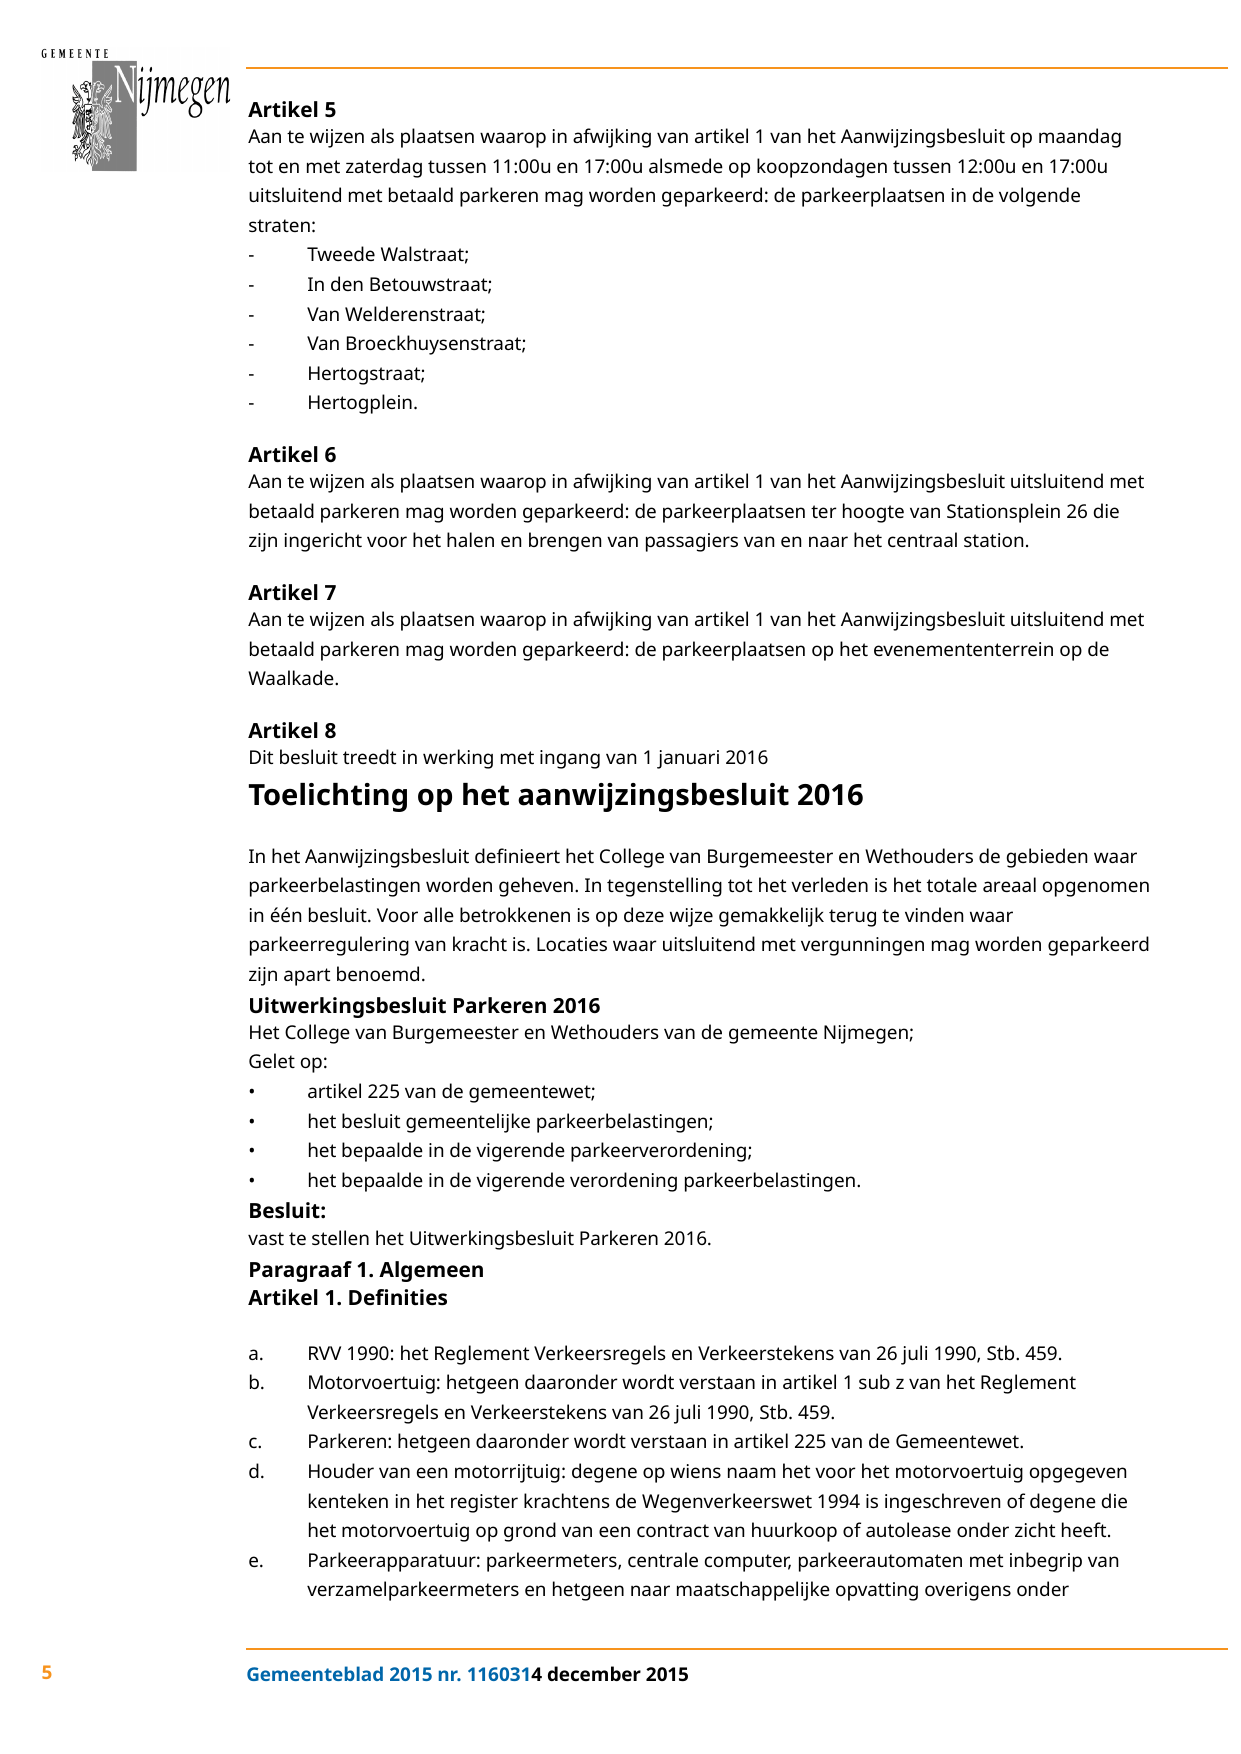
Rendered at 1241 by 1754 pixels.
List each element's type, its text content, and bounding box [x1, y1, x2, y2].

text Het College van Burgemeester en Wethouders van de gemeente Nijmegen; [248, 1019, 1152, 1045]
list Motorvoertuig: hetgeen daaronder wordt verstaan in artikel 1 sub z van het Reglement Verkeersregels en Verkeerstekens van 26 juli 1990, Stb. 459. [248, 1369, 1152, 1425]
text Gelet op: [248, 1049, 1152, 1074]
text Toelichting op het aanwijzingsbesluit 2016 [248, 774, 1152, 814]
list Van Welderenstraat; [248, 301, 1152, 326]
text Artikel 5 [248, 95, 1152, 123]
list het bepaalde in de vigerende verordening parkeerbelastingen. [248, 1167, 1152, 1193]
text Uitwerkingsbesluit Parkeren 2016 [248, 991, 1152, 1019]
text Artikel 1. Definities [248, 1283, 1152, 1312]
text Aan te wijzen als plaatsen waarop in afwijking van artikel 1 van het Aanwijzingsbesluit uitsluitend met betaald parkeren mag worden geparkeerd: de parkeerplaatsen op het evenemententerrein op de Waalkade. [248, 606, 1152, 691]
list Houder van een motorrijtuig: degene op wiens naam het voor het motorvoertuig opgegeven kenteken in het register krachtens de Wegenverkeerswet 1994 is ingeschreven of degene die het motorvoertuig op grond van een contract van huurkoop of autolease onder zicht heeft. [248, 1458, 1152, 1543]
text Aan te wijzen als plaatsen waarop in afwijking van artikel 1 van het Aanwijzingsbesluit op maandag tot en met zaterdag tussen 11:00u en 17:00u alsmede op koopzondagen tussen 12:00u en 17:00u uitsluitend met betaald parkeren mag worden geparkeerd: de parkeerplaatsen in de volgende straten: [248, 123, 1152, 238]
text vast te stellen het Uitwerkingsbesluit Parkeren 2016. [248, 1225, 1152, 1251]
text In het Aanwijzingsbesluit definieert het College van Burgemeester en Wethouders de gebieden waar parkeerbelastingen worden geheven. In tegenstelling tot het verleden is het totale areaal opgenomen in één besluit. Voor alle betrokkenen is op deze wijze gemakkelijk terug te vinden waar parkeerregulering van kracht is. Locaties waar uitsluitend met vergunningen mag worden geparkeerd zijn apart benoemd. [248, 843, 1152, 987]
list Parkeren: hetgeen daaronder wordt verstaan in artikel 225 van de Gemeentewet. [248, 1429, 1152, 1454]
list het besluit gemeentelijke parkeerbelastingen; [248, 1108, 1152, 1134]
list Hertogplein. [248, 389, 1152, 415]
text Artikel 6 [248, 440, 1152, 468]
picture [41, 47, 231, 172]
text Besluit: [248, 1197, 1152, 1225]
text Artikel 8 [248, 716, 1152, 744]
text Artikel 7 [248, 578, 1152, 606]
list artikel 225 van de gemeentewet; [248, 1078, 1152, 1104]
text Paragraaf 1. Algemeen [248, 1255, 1152, 1283]
list RVV 1990: het Reglement Verkeersregels en Verkeerstekens van 26 juli 1990, Stb. 459. [248, 1340, 1152, 1366]
list Van Broeckhuysenstraat; [248, 330, 1152, 356]
text Dit besluit treedt in werking met ingang van 1 januari 2016 [248, 744, 1152, 770]
list Parkeerapparatuur: parkeermeters, centrale computer, parkeerautomaten met inbegrip van verzamelparkeermeters en hetgeen naar maatschappelijke opvatting overigens onder [248, 1547, 1152, 1602]
list Hertogstraat; [248, 360, 1152, 386]
list Tweede Walstraat; [248, 242, 1152, 267]
list het bepaalde in de vigerende parkeerverordening; [248, 1137, 1152, 1163]
text Aan te wijzen als plaatsen waarop in afwijking van artikel 1 van het Aanwijzingsbesluit uitsluitend met betaald parkeren mag worden geparkeerd: de parkeerplaatsen ter hoogte van Stationsplein 26 die zijn ingericht voor het halen en brengen van passagiers van en naar het centraal station. [248, 468, 1152, 553]
list In den Betouwstraat; [248, 271, 1152, 297]
